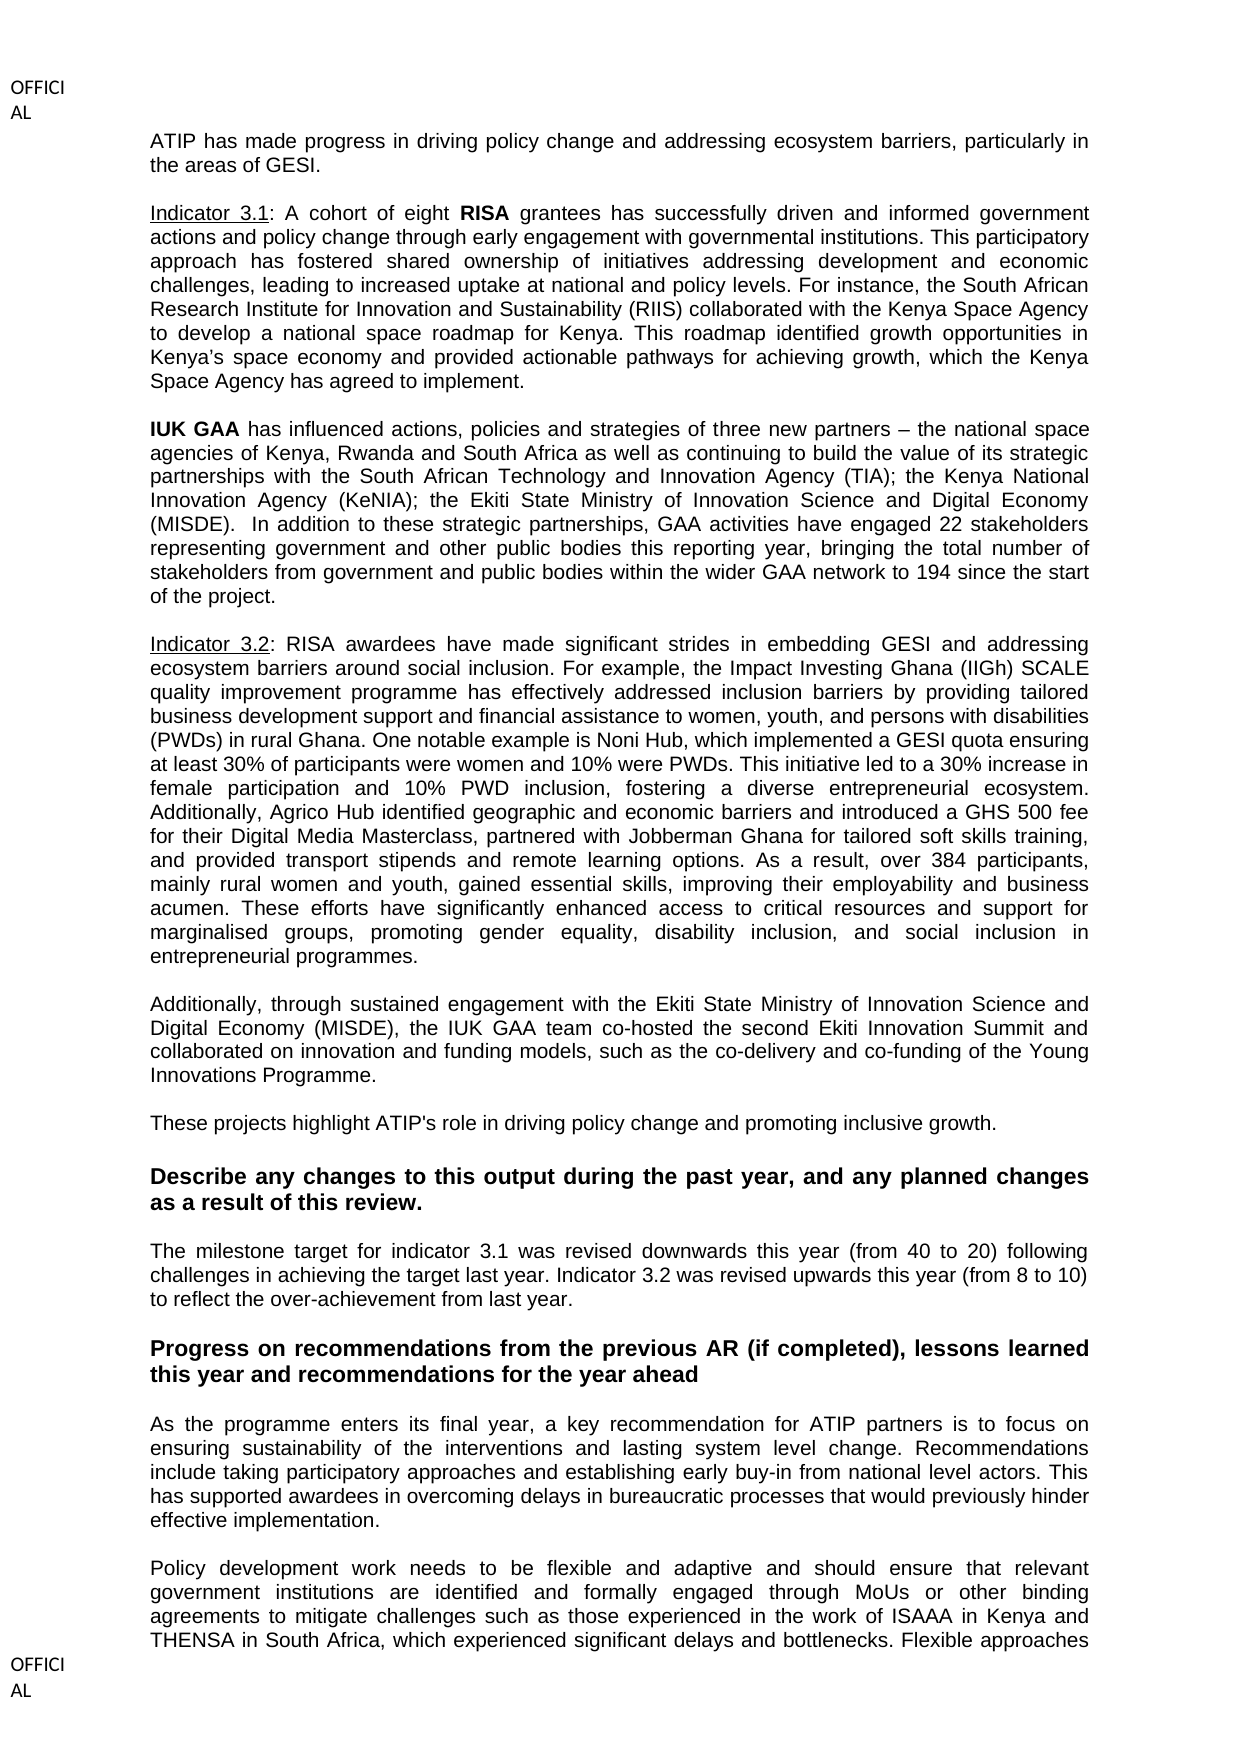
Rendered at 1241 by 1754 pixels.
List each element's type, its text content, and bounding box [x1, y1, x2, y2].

text Describe any changes to this output during the past year, and any planned changes as a result of this review. [150, 1163, 1090, 1215]
text Indicator 3.1: A cohort of eight RISA grantees has successfully driven and informed government actions and policy change through early engagement with governmental institutions. This participatory approach has fostered shared ownership of initiatives addressing development and economic challenges, leading to increased uptake at national and policy levels. For instance, the South African Research Institute for Innovation and Sustainability (RIIS) collaborated with the Kenya Space Agency to develop a national space roadmap for Kenya. This roadmap identified growth opportunities in Kenya’s space economy and provided actionable pathways for achieving growth, which the Kenya Space Agency has agreed to implement. [150, 201, 1090, 392]
text Progress on recommendations from the previous AR (if completed), lessons learned this year and recommendations for the year ahead [150, 1335, 1090, 1388]
text As the programme enters its final year, a key recommendation for ATIP partners is to focus on ensuring sustainability of the interventions and lasting system level change. Recommendations include taking participatory approaches and establishing early buy-in from national level actors. This has supported awardees in overcoming delays in bureaucratic processes that would previously hinder effective implementation. [150, 1412, 1090, 1532]
text These projects highlight ATIP's role in driving policy change and promoting inclusive growth. [150, 1111, 1090, 1135]
text IUK GAA has influenced actions, policies and strategies of three new partners – the national space agencies of Kenya, Rwanda and South Africa as well as continuing to build the value of its strategic partnerships with the South African Technology and Innovation Agency (TIA); the Kenya National Innovation Agency (KeNIA); the Ekiti State Ministry of Innovation Science and Digital Economy (MISDE). In addition to these strategic partnerships, GAA activities have engaged 22 stakeholders representing government and other public bodies this reporting year, bringing the total number of stakeholders from government and public bodies within the wider GAA network to 194 since the start of the project. [150, 416, 1090, 608]
text ATIP has made progress in driving policy change and addressing ecosystem barriers, particularly in the areas of GESI. [150, 129, 1090, 177]
text Additionally, through sustained engagement with the Ekiti State Ministry of Innovation Science and Digital Economy (MISDE), the IUK GAA team co-hosted the second Ekiti Innovation Summit and collaborated on innovation and funding models, such as the co-delivery and co-funding of the Young Innovations Programme. [150, 991, 1090, 1087]
text Indicator 3.2: RISA awardees have made significant strides in embedding GESI and addressing ecosystem barriers around social inclusion. For example, the Impact Investing Ghana (IIGh) SCALE quality improvement programme has effectively addressed inclusion barriers by providing tailored business development support and financial assistance to women, youth, and persons with disabilities (PWDs) in rural Ghana. One notable example is Noni Hub, which implemented a GESI quota ensuring at least 30% of participants were women and 10% were PWDs. This initiative led to a 30% increase in female participation and 10% PWD inclusion, fostering a diverse entrepreneurial ecosystem. Additionally, Agrico Hub identified geographic and economic barriers and introduced a GHS 500 fee for their Digital Media Masterclass, partnered with Jobberman Ghana for tailored soft skills training, and provided transport stipends and remote learning options. As a result, over 384 participants, mainly rural women and youth, gained essential skills, improving their employability and business acumen. These efforts have significantly enhanced access to critical resources and support for marginalised groups, promoting gender equality, disability inclusion, and social inclusion in entrepreneurial programmes. [150, 632, 1090, 967]
text Policy development work needs to be flexible and adaptive and should ensure that relevant government institutions are identified and formally engaged through MoUs or other binding agreements to mitigate challenges such as those experienced in the work of ISAAA in Kenya and THENSA in South Africa, which experienced significant delays and bottlenecks. Flexible approaches [150, 1556, 1090, 1651]
text The milestone target for indicator 3.1 was revised downwards this year (from 40 to 20) following challenges in achieving the target last year. Indicator 3.2 was revised upwards this year (from 8 to 10) to reflect the over-achievement from last year. [150, 1239, 1090, 1311]
